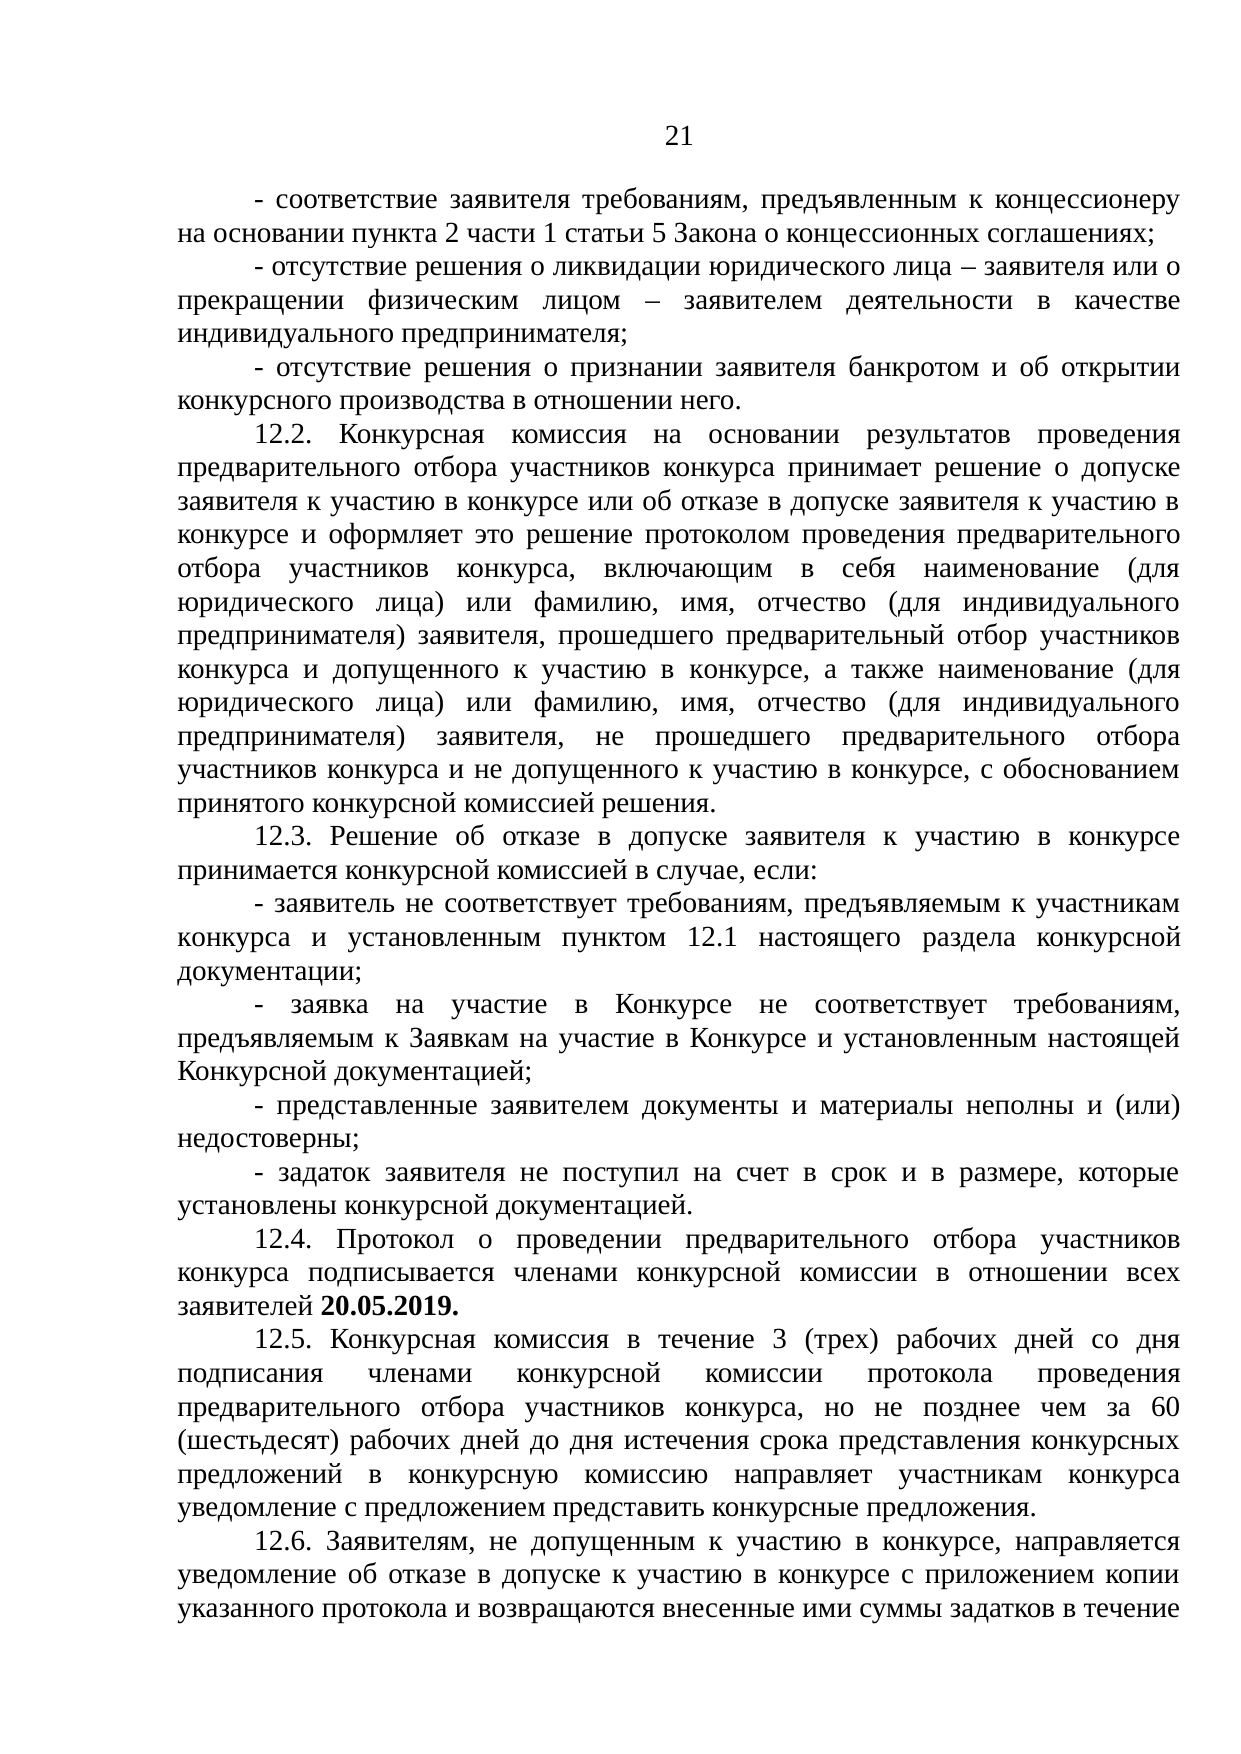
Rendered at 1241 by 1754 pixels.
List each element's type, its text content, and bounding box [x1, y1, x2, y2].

text - заявитель не соответствует требованиям, предъявляемым к участникам конкурса и установленным пунктом 12.1 настоящего раздела конкурсной документации; [177, 886, 1181, 986]
text 12.2. Конкурсная комиссия на основании результатов проведения предварительного отбора участников конкурса принимает решение о допуске заявителя к участию в конкурсе или об отказе в допуске заявителя к участию в конкурсе и оформляет это решение протоколом проведения предварительного отбора участников конкурса, включающим в себя наименование (для юридического лица) или фамилию, имя, отчество (для индивидуального предпринимателя) заявителя, прошедшего предварительный отбор участников конкурса и допущенного к участию в конкурсе, а также наименование (для юридического лица) или фамилию, имя, отчество (для индивидуального предпринимателя) заявителя, не прошедшего предварительного отбора участников конкурса и не допущенного к участию в конкурсе, с обоснованием принятого конкурсной комиссией решения. [177, 416, 1181, 818]
text - отсутствие решения о признании заявителя банкротом и об открытии конкурсного производства в отношении него. [177, 349, 1181, 416]
text - заявка на участие в Конкурсе не соответствует требованиям, предъявляемым к Заявкам на участие в Конкурсе и установленным настоящей Конкурсной документацией; [177, 986, 1181, 1087]
text - отсутствие решения о ликвидации юридического лица – заявителя или о прекращении физическим лицом – заявителем деятельности в качестве индивидуального предпринимателя; [177, 248, 1181, 349]
text 12.6. Заявителям, не допущенным к участию в конкурсе, направляется уведомление об отказе в допуске к участию в конкурсе с приложением копии указанного протокола и возвращаются внесенные ими суммы задатков в течение [177, 1523, 1181, 1623]
text - соответствие заявителя требованиям, предъявленным к концессионеру на основании пункта 2 части 1 статьи 5 Закона о концессионных соглашениях; [177, 181, 1181, 248]
text 12.4. Протокол о проведении предварительного отбора участников конкурса подписывается членами конкурсной комиссии в отношении всех заявителей 20.05.2019. [177, 1221, 1181, 1322]
text - задаток заявителя не поступил на счет в срок и в размере, которые установлены конкурсной документацией. [177, 1154, 1181, 1221]
text - представленные заявителем документы и материалы неполны и (или) недостоверны; [177, 1087, 1181, 1154]
text 12.5. Конкурсная комиссия в течение 3 (трех) рабочих дней со дня подписания членами конкурсной комиссии протокола проведения предварительного отбора участников конкурса, но не позднее чем за 60 (шестьдесят) рабочих дней до дня истечения срока представления конкурсных предложений в конкурсную комиссию направляет участникам конкурса уведомление с предложением представить конкурсные предложения. [177, 1322, 1181, 1523]
text 12.3. Решение об отказе в допуске заявителя к участию в конкурсе принимается конкурсной комиссией в случае, если: [177, 818, 1181, 886]
